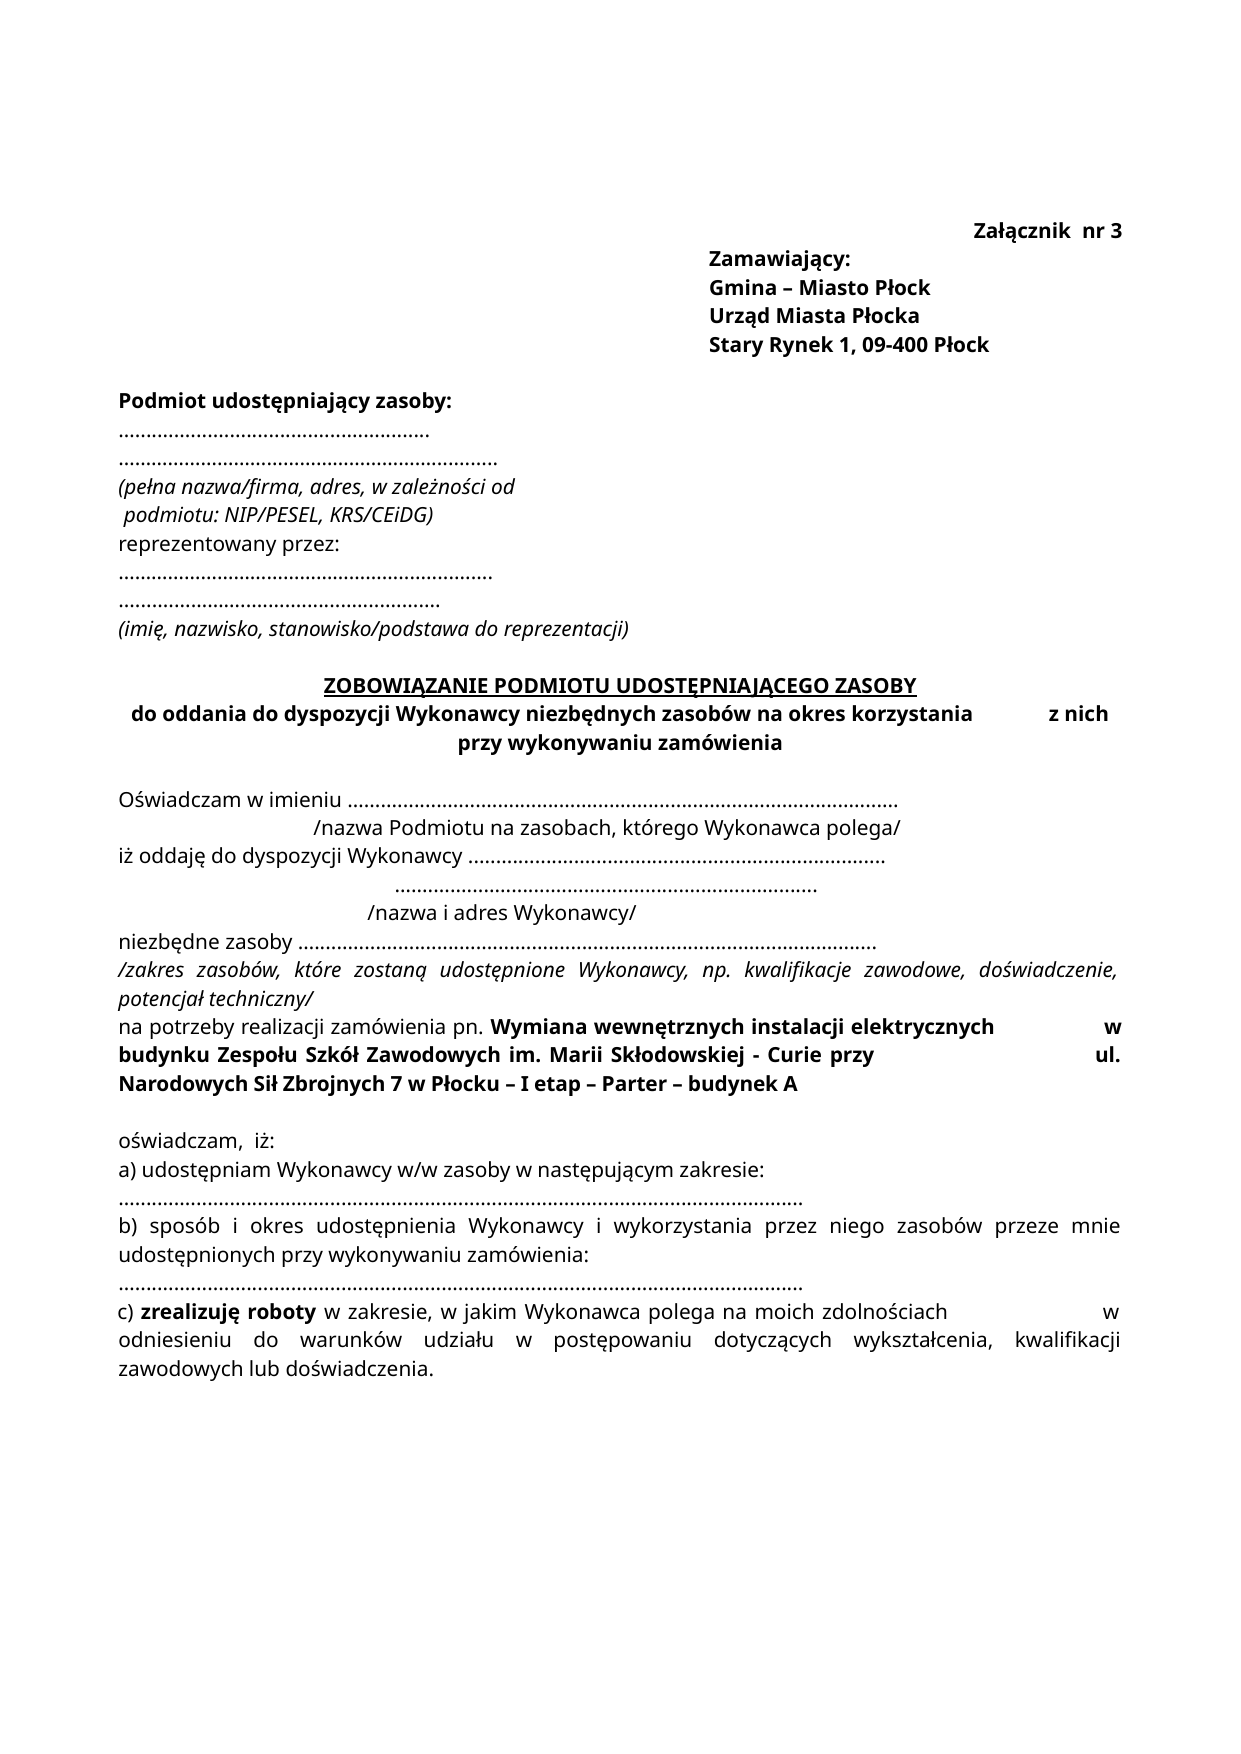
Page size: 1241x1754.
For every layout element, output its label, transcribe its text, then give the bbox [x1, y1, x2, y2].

text Urząd Miasta Płocka [118, 301, 1122, 330]
text Podmiot udostępniający zasoby: [118, 387, 1122, 415]
text …........................................................................................................................ [118, 1183, 1122, 1212]
text Oświadczam w imieniu …................................................................................................ [118, 785, 1122, 813]
text ZOBOWIĄZANIE PODMIOTU UDOSTĘPNIAJĄCEGO ZASOBY [118, 671, 1122, 699]
text na potrzeby realizacji zamówienia pn. Wymiana wewnętrznych instalacji elektrycznych w budynku Zespołu Szkół Zawodowych im. Marii Skłodowskiej - Curie przy ul. Narodowych Sił Zbrojnych 7 w Płocku – I etap – Parter – budynek A [118, 1012, 1122, 1097]
text ……………………………………………................. [118, 557, 1122, 586]
text do oddania do dyspozycji Wykonawcy niezbędnych zasobów na okres korzystania z nich przy wykonywaniu zamówienia [118, 699, 1122, 756]
text Załącznik nr 3 [118, 216, 1122, 244]
text (imię, nazwisko, stanowisko/podstawa do reprezentacji) [118, 614, 1122, 642]
text Stary Rynek 1, 09-400 Płock [118, 330, 1122, 358]
text c) zrealizuję roboty w zakresie, w jakim Wykonawca polega na moich zdolnościach w odniesieniu do warunków udziału w postępowaniu dotyczących wykształcenia, kwalifikacji zawodowych lub doświadczenia. [117, 1297, 1122, 1382]
text reprezentowany przez: [118, 529, 1122, 557]
text /nazwa i adres Wykonawcy/ [118, 898, 1122, 927]
text b) sposób i okres udostępnienia Wykonawcy i wykorzystania przez niego zasobów przeze mnie udostępnionych przy wykonywaniu zamówienia: [118, 1212, 1122, 1268]
text podmiotu: NIP/PESEL, KRS/CEiDG) [118, 500, 1122, 529]
text .............……….................................... [118, 586, 1122, 614]
text (pełna nazwa/firma, adres, w zależności od [118, 472, 1122, 500]
text …………………………………………………............ [118, 443, 1122, 472]
text /zakres zasobów, które zostaną udostępnione Wykonawcy, np. kwalifikacje zawodowe, doświadczenie, potencjał techniczny/ [118, 955, 1122, 1012]
text Zamawiający: [118, 244, 1122, 273]
text oświadczam, iż: [118, 1126, 1122, 1155]
text /nazwa Podmiotu na zasobach, którego Wykonawca polega/ [118, 813, 1122, 842]
text Gmina – Miasto Płock [118, 273, 1122, 301]
text iż oddaję do dyspozycji Wykonawcy ........................................................................... [118, 842, 1122, 870]
text …..................................................... [118, 415, 1122, 443]
text niezbędne zasoby …..................................................................................................... [118, 927, 1122, 955]
text …......................................................................... [118, 870, 1122, 898]
text …........................................................................................................................ [118, 1268, 1122, 1297]
text a) udostępniam Wykonawcy w/w zasoby w następującym zakresie: [118, 1155, 1122, 1183]
